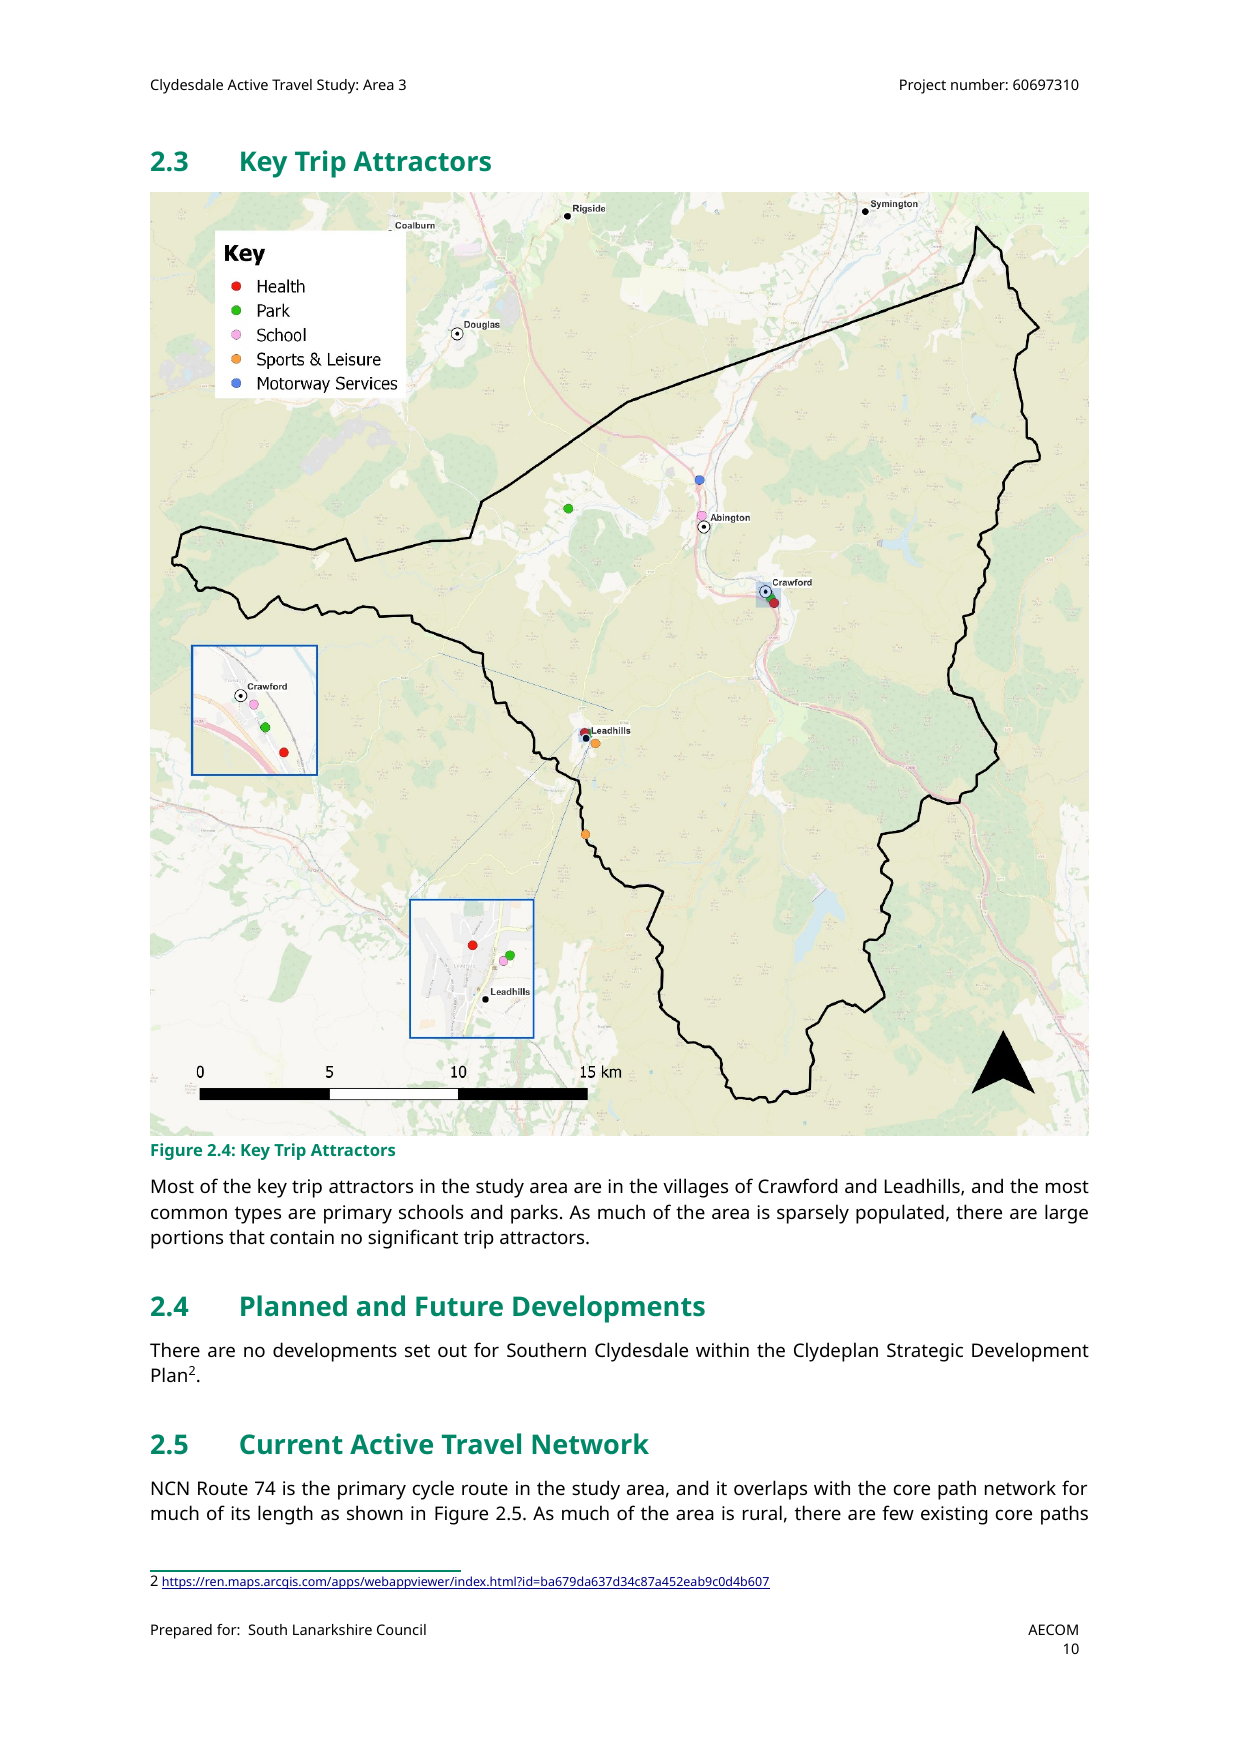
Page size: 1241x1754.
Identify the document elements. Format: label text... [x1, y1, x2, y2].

subtitle Planned and Future Developments [150, 1287, 1090, 1324]
subtitle Key Trip Attractors [150, 143, 1090, 180]
text Figure 2.4: Key Trip Attractors [150, 1136, 1090, 1161]
text There are no developments set out for Southern Clydesdale within the Clydeplan Strategic Development Plan. [150, 1337, 1090, 1388]
text https://ren.maps.arcgis.com/apps/webappviewer/index.html?id=ba679da637d34c87a452eab9c0d4b607 [150, 1571, 1090, 1591]
text Most of the key trip attractors in the study area are in the villages of Crawford and Leadhills, and the most common types are primary schools and parks. As much of the area is sparsely populated, there are large portions that contain no significant trip attractors. [150, 1173, 1090, 1250]
subtitle Current Active Travel Network [150, 1425, 1090, 1462]
text NCN Route 74 is the primary cycle route in the study area, and it overlaps with the core path network for much of its length as shown in Figure 2.5. As much of the area is rural, there are few existing core paths [150, 1475, 1090, 1526]
